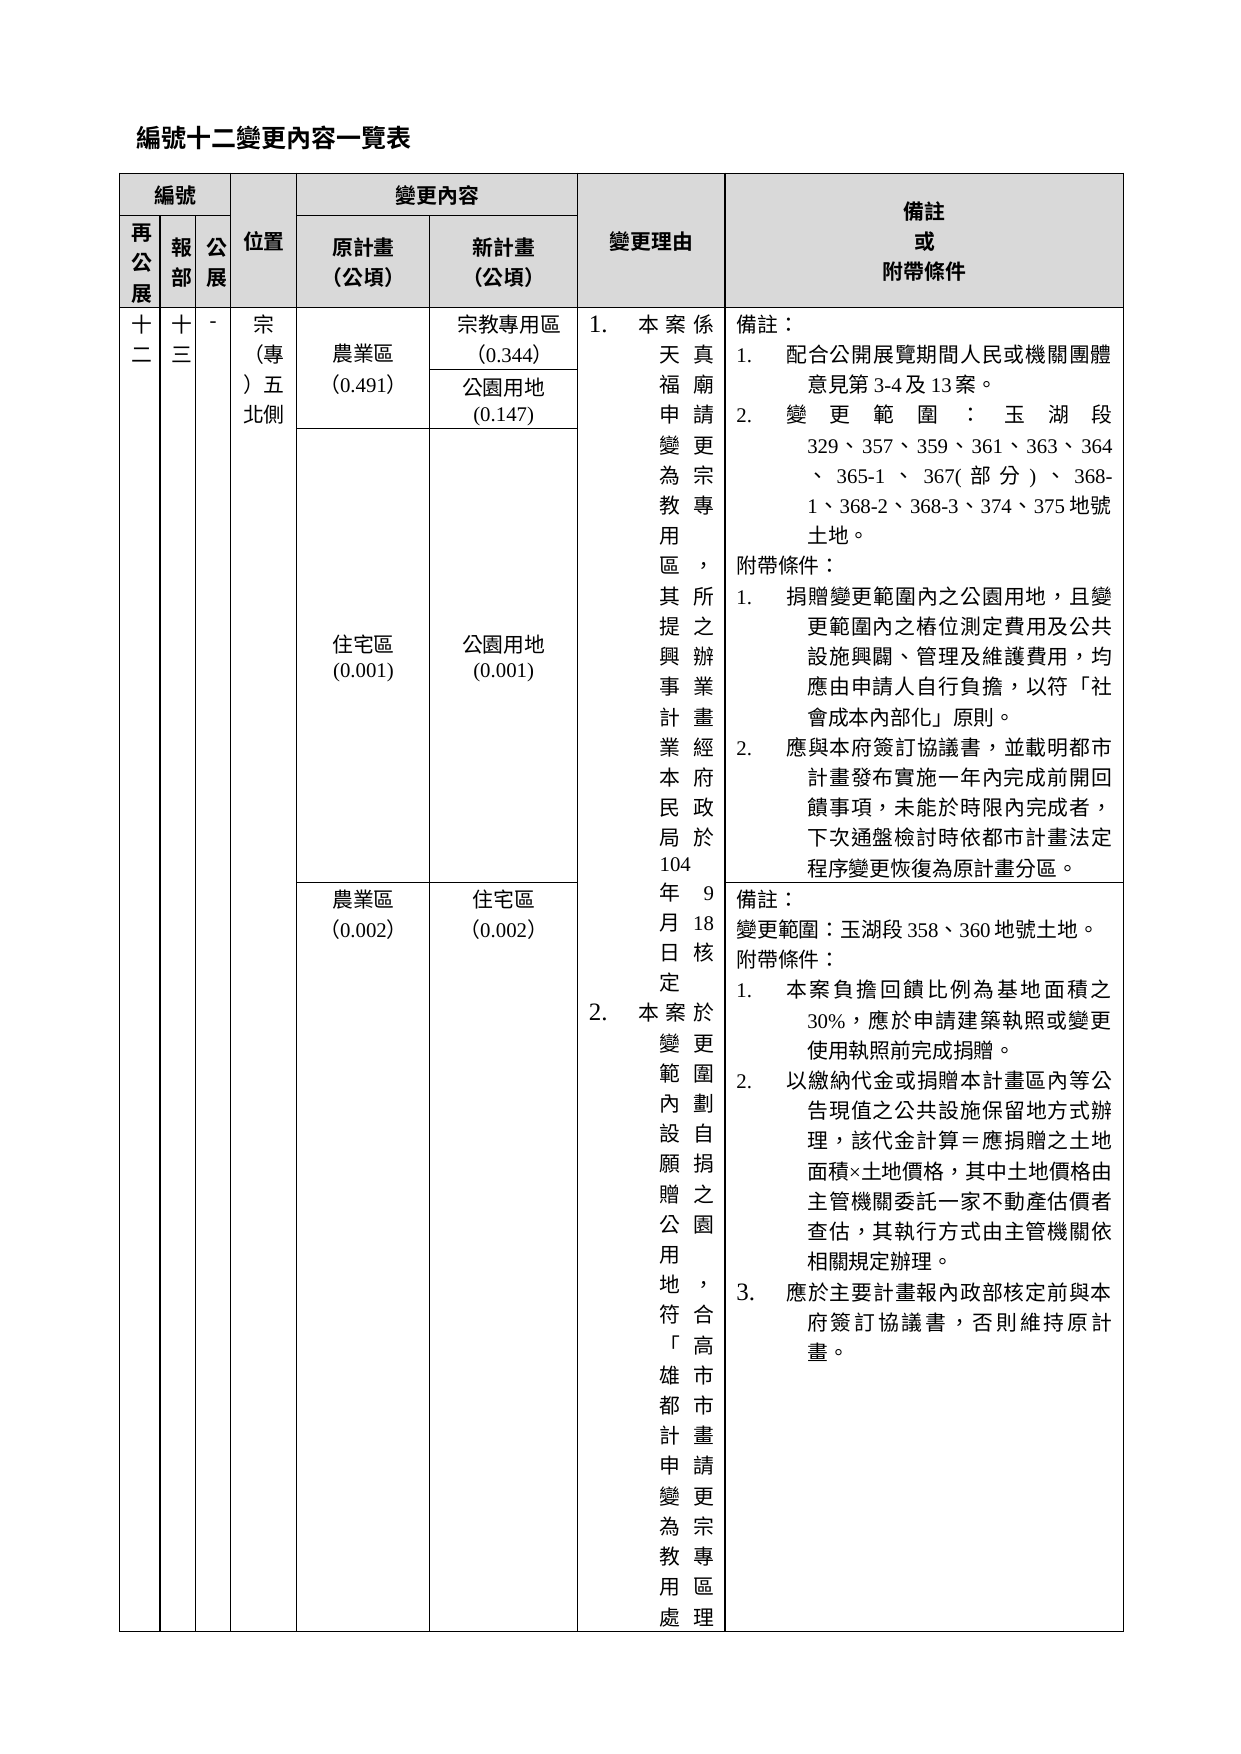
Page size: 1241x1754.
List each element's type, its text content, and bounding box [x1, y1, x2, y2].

table_cell 農業區 （0.491） [297, 308, 429, 428]
table_header 變更內容 [297, 174, 577, 215]
table_cell 備註： 變更範圍：玉湖段358、360地號土地。 附帶條件： 本案負擔回饋比例為基地面積之30%，應於申請建築執照或變更使用執照前完成捐贈。 以繳納代金或捐贈本計畫區內等公告現值之公共設施保留地方式辦理，該代金計算＝應捐贈之土地面積×土地價格，其中土地價格由主管機關委託一家不動產估價者查估，其執行方式由主管機關依相關規定辦理。 應於主要計畫報內政部核定前與本府簽訂協議書，否則維持原計畫。 [726, 883, 1123, 1631]
table_cell 原計畫 （公頃） [297, 216, 429, 307]
table_cell 公園用地 (0.001) [430, 429, 577, 882]
table_cell 宗（專）五 北側 [231, 308, 296, 1631]
table_cell 公展 [196, 216, 230, 307]
table_cell 再公展 [120, 216, 159, 307]
table_cell 十二 [120, 308, 159, 1631]
table_cell 十三 [161, 308, 195, 1631]
table_header 位置 [231, 174, 296, 307]
table_cell 農業區 （0.002） [297, 883, 429, 1631]
table_cell 新計畫 （公頃） [430, 216, 577, 307]
table_cell 報部 [161, 216, 195, 307]
table_header 編號 [120, 174, 230, 215]
table_header 備註 或 附帶條件 [726, 174, 1123, 307]
text 編號十二變更內容一覽表 [136, 118, 1104, 154]
table_cell 本案係天真福廟申請變更為宗教專用區，其所提之興辦事業計畫業經本府民政局於104年9月18日核定 本案於變更範圍內劃設自願捐贈之公園用地，符合「高雄市都市計畫申請變更為宗教專用區處理原則」。 為維持都市計畫完整性，變更後宗專區南側與住宅區間夾雜之農業區土地變更為住宅區。 [578, 308, 724, 1631]
table_cell 備註： 配合公開展覽期間人民或機關團體意見第3-4及13案。 變更範圍：玉湖段329、357、359、361、363、364、365-1、367(部分)、368-1、368-2、368-3、374、375地號土地。 附帶條件： 捐贈變更範圍內之公園用地，且變更範圍內之樁位測定費用及公共設施興闢、管理及維護費用，均應由申請人自行負擔，以符「社會成本內部化」原則。 應與本府簽訂協議書，並載明都市計畫發布實施一年內完成前開回饋事項，未能於時限內完成者，下次通盤檢討時依都市計畫法定程序變更恢復為原計畫分區。 [726, 308, 1123, 882]
table_cell - [196, 308, 230, 1631]
table_cell 宗教專用區（0.344） [430, 308, 577, 368]
table_header 變更理由 [578, 174, 724, 307]
table_cell 住宅區 (0.001) [297, 429, 429, 882]
table_cell 住宅區 （0.002） [430, 883, 577, 1631]
table_cell 公園用地 (0.147) [430, 370, 577, 428]
